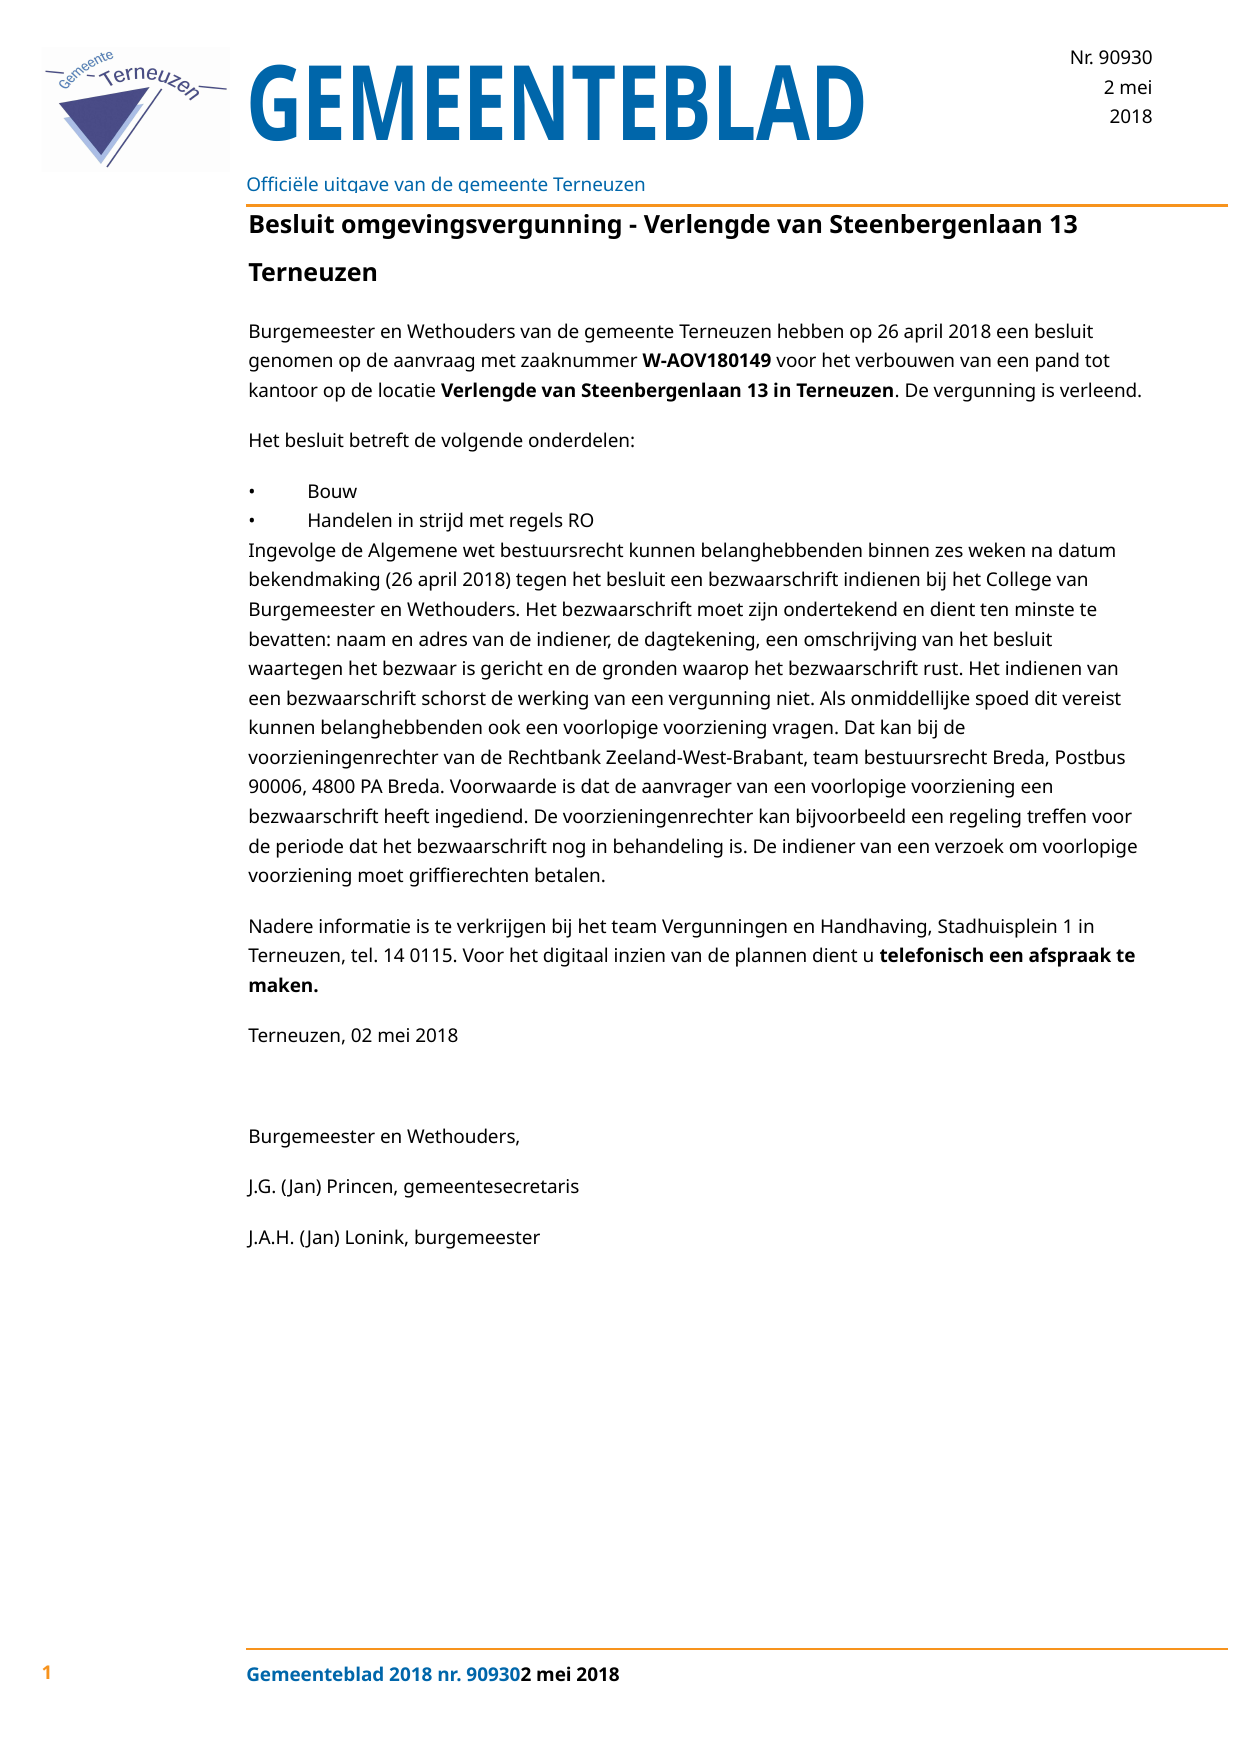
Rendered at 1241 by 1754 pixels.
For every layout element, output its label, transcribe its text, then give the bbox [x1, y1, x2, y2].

list Bouw [248, 478, 1152, 504]
text Nadere informatie is te verkrijgen bij het team Vergunningen en Handhaving, Stadhuisplein 1 in Terneuzen, tel. 14 0115. Voor het digitaal inzien van de plannen dient u telefonisch een afspraak te maken. [248, 913, 1152, 998]
text J.G. (Jan) Princen, gemeentesecretaris [248, 1174, 1152, 1199]
text Besluit omgevingsvergunning - Verlengde van Steenbergenlaan 13 Terneuzen [248, 207, 1152, 288]
text Terneuzen, 02 mei 2018 [248, 1022, 1152, 1048]
text Ingevolge de Algemene wet bestuursrecht kunnen belanghebbenden binnen zes weken na datum bekendmaking (26 april 2018) tegen het besluit een bezwaarschrift indienen bij het College van Burgemeester en Wethouders. Het bezwaarschrift moet zijn ondertekend en dient ten minste te bevatten: naam en adres van de indiener, de dagtekening, een omschrijving van het besluit waartegen het bezwaar is gericht en de gronden waarop het bezwaarschrift rust. Het indienen van een bezwaarschrift schorst de werking van een vergunning niet. Als onmiddellijke spoed dit vereist kunnen belanghebbenden ook een voorlopige voorziening vragen. Dat kan bij de voorzieningenrechter van de Rechtbank Zeeland-West-Brabant, team bestuursrecht Breda, Postbus 90006, 4800 PA Breda. Voorwaarde is dat de aanvrager van een voorlopige voorziening een bezwaarschrift heeft ingediend. De voorzieningenrechter kan bijvoorbeeld een regeling treffen voor de periode dat het bezwaarschrift nog in behandeling is. De indiener van een verzoek om voorlopige voorziening moet griffierechten betalen. [248, 537, 1152, 888]
text J.A.H. (Jan) Lonink, burgemeester [248, 1224, 1152, 1250]
list Handelen in strijd met regels RO [248, 507, 1152, 533]
picture [41, 47, 231, 172]
text Het besluit betreft de volgende onderdelen: [248, 427, 1152, 453]
text Burgemeester en Wethouders, [248, 1123, 1152, 1149]
text Burgemeester en Wethouders van de gemeente Terneuzen hebben op 26 april 2018 een besluit genomen op de aanvraag met zaaknummer W-AOV180149 voor het verbouwen van een pand tot kantoor op de locatie Verlengde van Steenbergenlaan 13 in Terneuzen. De vergunning is verleend. [248, 318, 1152, 403]
